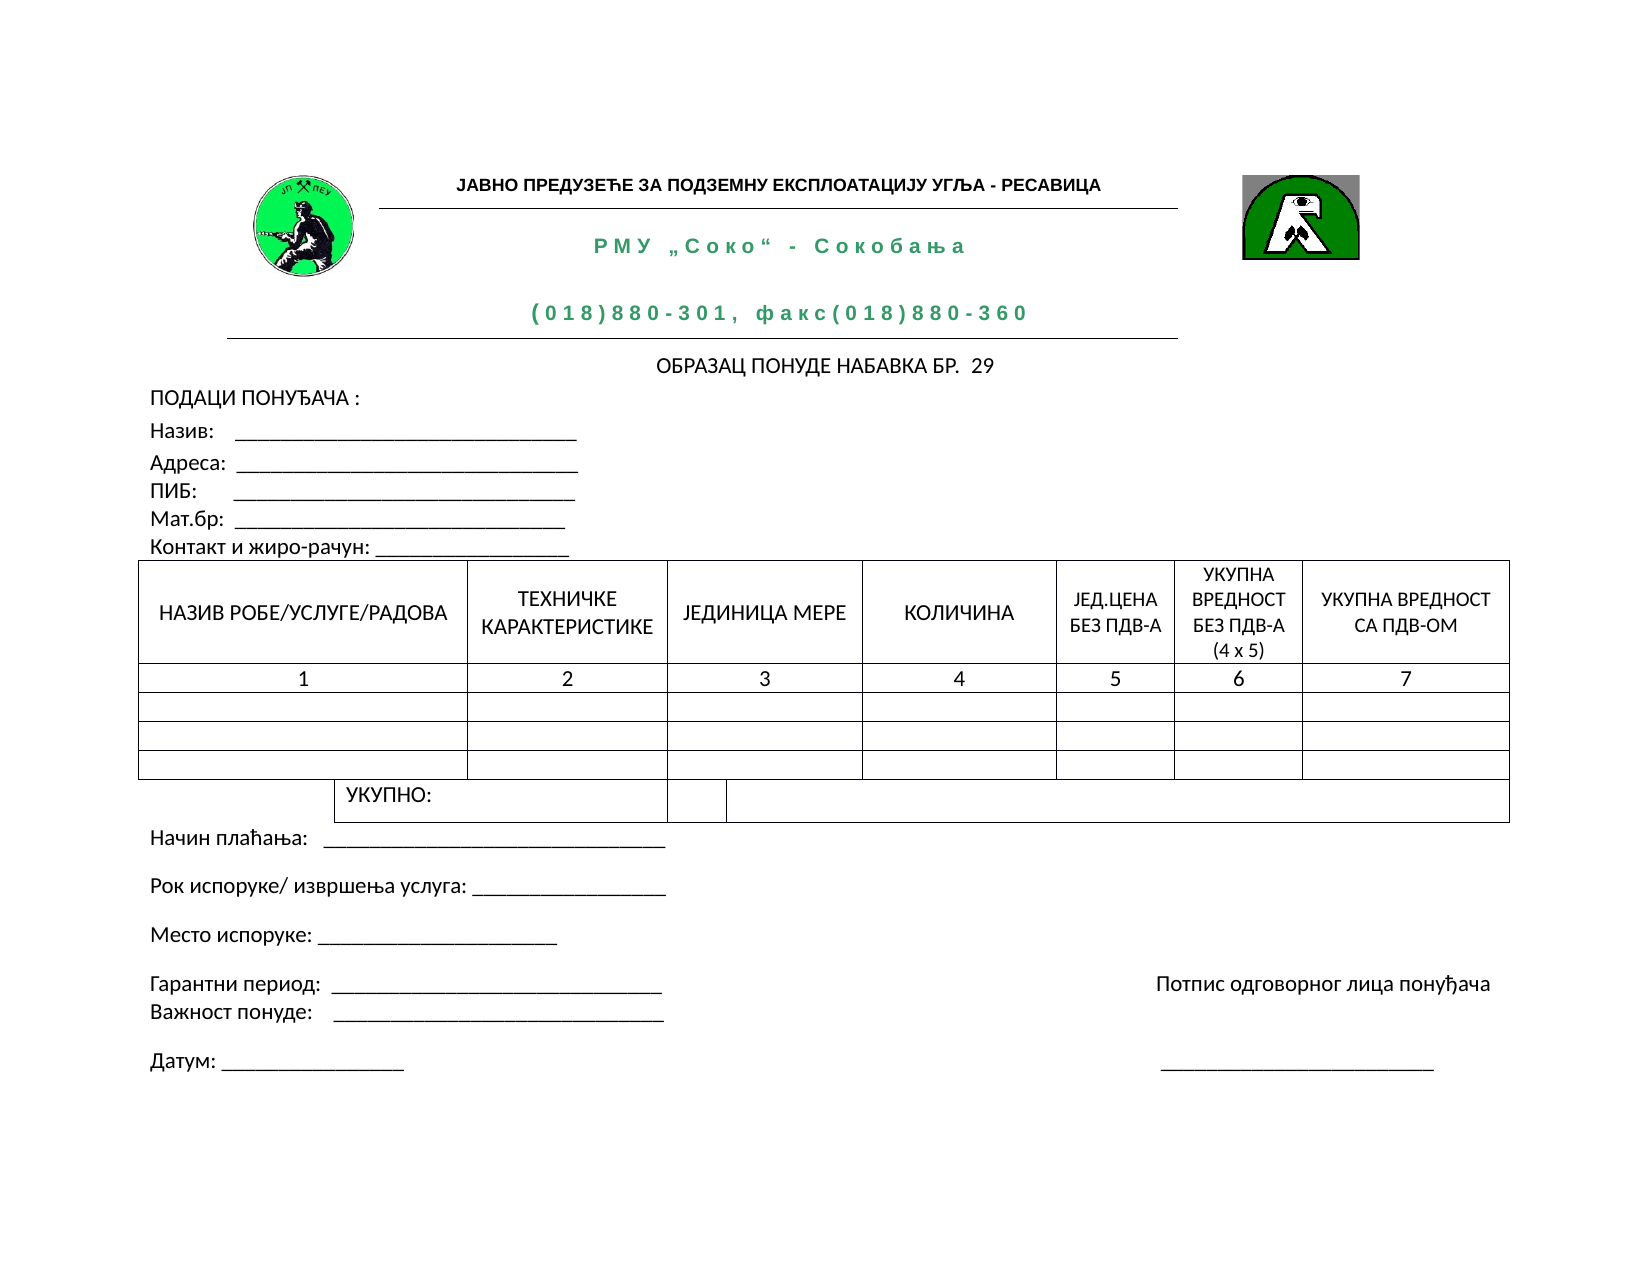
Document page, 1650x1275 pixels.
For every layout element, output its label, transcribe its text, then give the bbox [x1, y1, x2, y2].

table_cell [1057, 693, 1174, 721]
table_header ЈАВНО ПРЕДУЗЕЋЕ ЗА ПОДЗЕМНУ ЕКСПЛОАТАЦИЈУ УГЉА - РЕСАВИЦА [379, 150, 1178, 208]
table_cell [668, 693, 862, 721]
table_cell [727, 780, 1509, 822]
table_cell [668, 751, 862, 779]
table_cell [1175, 751, 1302, 779]
table_cell 3 [668, 664, 862, 692]
table_header ТЕХНИЧКЕ КАРАКТЕРИСТИКЕ [468, 561, 667, 663]
text Контакт и жиро-рачун: _________________ [150, 532, 1500, 560]
table_cell [863, 722, 1056, 750]
text Гарантни период: _____________________________ Потпис одговорног лица понуђача Важност понуде: _____________________________ [150, 969, 1500, 1025]
text ПИБ: ______________________________ [150, 476, 1500, 504]
table_cell [468, 693, 667, 721]
table_header УКУПНА ВРЕДНОСТ БЕЗ ПДВ-А (4 x 5) [1175, 561, 1302, 663]
table_cell 1 [139, 664, 467, 692]
table_cell [1057, 722, 1174, 750]
table_header НАЗИВ РОБЕ/УСЛУГЕ/РАДОВА [139, 561, 467, 663]
table_cell [468, 751, 667, 779]
table_cell [668, 722, 862, 750]
text Рок испоруке/ извршења услуга: _________________ [150, 871, 1500, 899]
text Адреса: ______________________________ [150, 448, 1500, 476]
table_cell [139, 780, 334, 822]
table_cell [1057, 751, 1174, 779]
table_cell [863, 693, 1056, 721]
picture [1242, 175, 1360, 260]
table_header УКУПНА ВРЕДНОСТ СА ПДВ-ОМ [1303, 561, 1509, 663]
table_cell РМУ „Соко“ - Сокобања (018)880-301, факс(018)880-360 [379, 209, 1178, 338]
picture [252, 175, 354, 277]
table_cell [1303, 722, 1509, 750]
text ОБРАЗАЦ ПОНУДЕ НАБАВКА БР. 29 [150, 351, 1500, 379]
table_header КОЛИЧИНА [863, 561, 1056, 663]
table_cell 6 [1175, 664, 1302, 692]
table_cell 4 [863, 664, 1056, 692]
table_cell [668, 780, 726, 822]
table_cell 2 [468, 664, 667, 692]
table_cell [139, 693, 467, 721]
table_cell [1303, 693, 1509, 721]
table_cell [139, 751, 467, 779]
table_cell [1303, 751, 1509, 779]
table_cell [863, 751, 1056, 779]
table_cell [1175, 722, 1302, 750]
text ПОДАЦИ ПОНУЂАЧА : [150, 383, 1500, 412]
text Мат.бр: _____________________________ [150, 504, 1500, 532]
table_header ЈЕДИНИЦА МЕРЕ [668, 561, 862, 663]
table_cell 7 [1303, 664, 1509, 692]
table_header [1178, 150, 1424, 338]
text Датум: ________________ ________________________ [150, 1046, 1500, 1074]
table_header [227, 150, 379, 338]
table_cell [1175, 693, 1302, 721]
text Место испоруке: _____________________ [150, 920, 1500, 948]
table_header ЈЕД.ЦЕНА БЕЗ ПДВ-А [1057, 561, 1174, 663]
table_cell УКУПНО: [335, 780, 667, 822]
table_cell [139, 722, 467, 750]
text Начин плаћања: ______________________________ [150, 823, 1500, 851]
table_cell [468, 722, 667, 750]
text Назив: ______________________________ [150, 416, 1500, 444]
table_cell 5 [1057, 664, 1174, 692]
